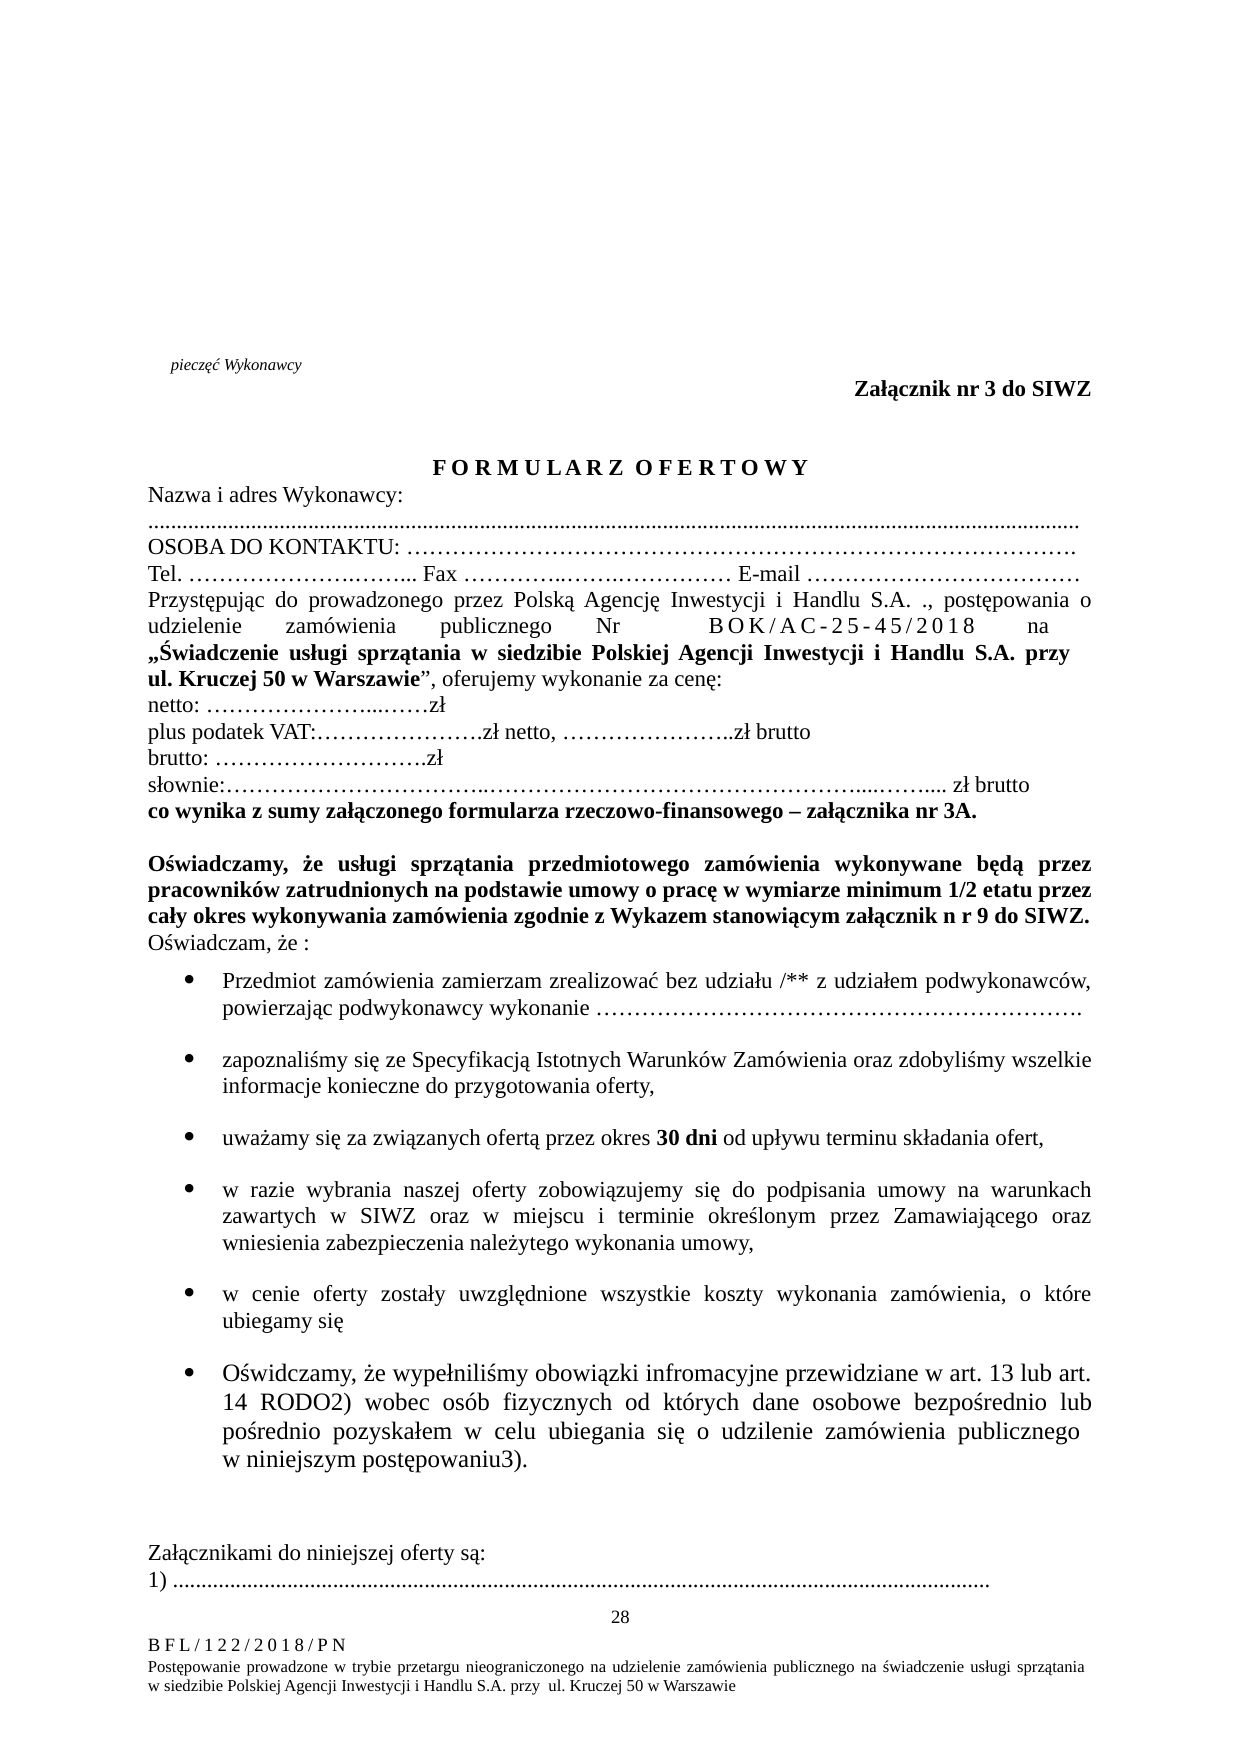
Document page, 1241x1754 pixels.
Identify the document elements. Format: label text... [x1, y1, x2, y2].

text co wynika z sumy załączonego formularza rzeczowo-finansowego – załącznika nr 3A. [148, 797, 1093, 823]
list zapoznaliśmy się ze Specyfikacją Istotnych Warunków Zamówienia oraz zdobyliśmy wszelkie informacje konieczne do przygotowania oferty, [185, 1046, 1093, 1099]
text ................................................................................................................................................................... [148, 507, 1093, 533]
text słownie:……………………………..…………………………………………....…….... zł brutto [148, 771, 1093, 797]
list w razie wybrania naszej oferty zobowiązujemy się do podpisania umowy na warunkach zawartych w SIWZ oraz w miejscu i terminie określonym przez Zamawiającego oraz wniesienia zabezpieczenia należytego wykonania umowy, [185, 1176, 1093, 1255]
text Oświadczamy, że usługi sprzątania przedmiotowego zamówienia wykonywane będą przez pracowników zatrudnionych na podstawie umowy o pracę w wymiarze minimum 1/2 etatu przez cały okres wykonywania zamówienia zgodnie z Wykazem stanowiącym załącznik n r 9 do SIWZ. [148, 850, 1093, 929]
text F O R M U L A R Z O F E R T O W Y [148, 454, 1093, 481]
list uważamy się za związanych ofertą przez okres 30 dni od upływu terminu składania ofert, [185, 1124, 1093, 1151]
text Załącznik nr 3 do SIWZ [148, 375, 1093, 402]
list Oświdczamy, że wypełniliśmy obowiązki infromacyjne przewidziane w art. 13 lub art. 14 RODO2) wobec osób fizycznych od których dane osobowe bezpośrednio lub pośrednio pozyskałem w celu ubiegania się o udzilenie zamówienia publicznego w niniejszym postępowaniu3). [185, 1358, 1093, 1473]
text Oświadczam, że : [148, 929, 1093, 955]
list w cenie oferty zostały uwzględnione wszystkie koszty wykonania zamówienia, o które ubiegamy się [185, 1280, 1093, 1333]
text netto: …………………...……zł [148, 692, 1093, 718]
text Nazwa i adres Wykonawcy: [148, 481, 1093, 507]
text Przystępując do prowadzonego przez Polską Agencję Inwestycji i Handlu S.A. ., postępowania o udzielenie zamówienia publicznego Nr BOK/AC-25-45/2018 na „Świadczenie usługi sprzątania w siedzibie Polskiej Agencji Inwestycji i Handlu S.A. przy ul. Kruczej 50 w Warszawie”, oferujemy wykonanie za cenę: [148, 586, 1093, 692]
text Załącznikami do niniejszej oferty są: [148, 1539, 1093, 1566]
text Tel. ………………….……... Fax …………..…….…………… E-mail ……………………………… [148, 560, 1093, 586]
text plus podatek VAT:………………….zł netto, …………………..zł brutto [148, 718, 1093, 744]
text pieczęć Wykonawcy [148, 349, 1093, 375]
text 1) ............................................................................................................................................... [148, 1566, 1093, 1592]
text OSOBA DO KONTAKTU: ……………………………………………………………………………. [148, 533, 1093, 560]
list Przedmiot zamówienia zamierzam zrealizować bez udziału /** z udziałem podwykonawców, powierzając podwykonawcy wykonanie ………………………………………………………. [185, 968, 1093, 1021]
text brutto: ……………………….zł [148, 744, 1093, 771]
